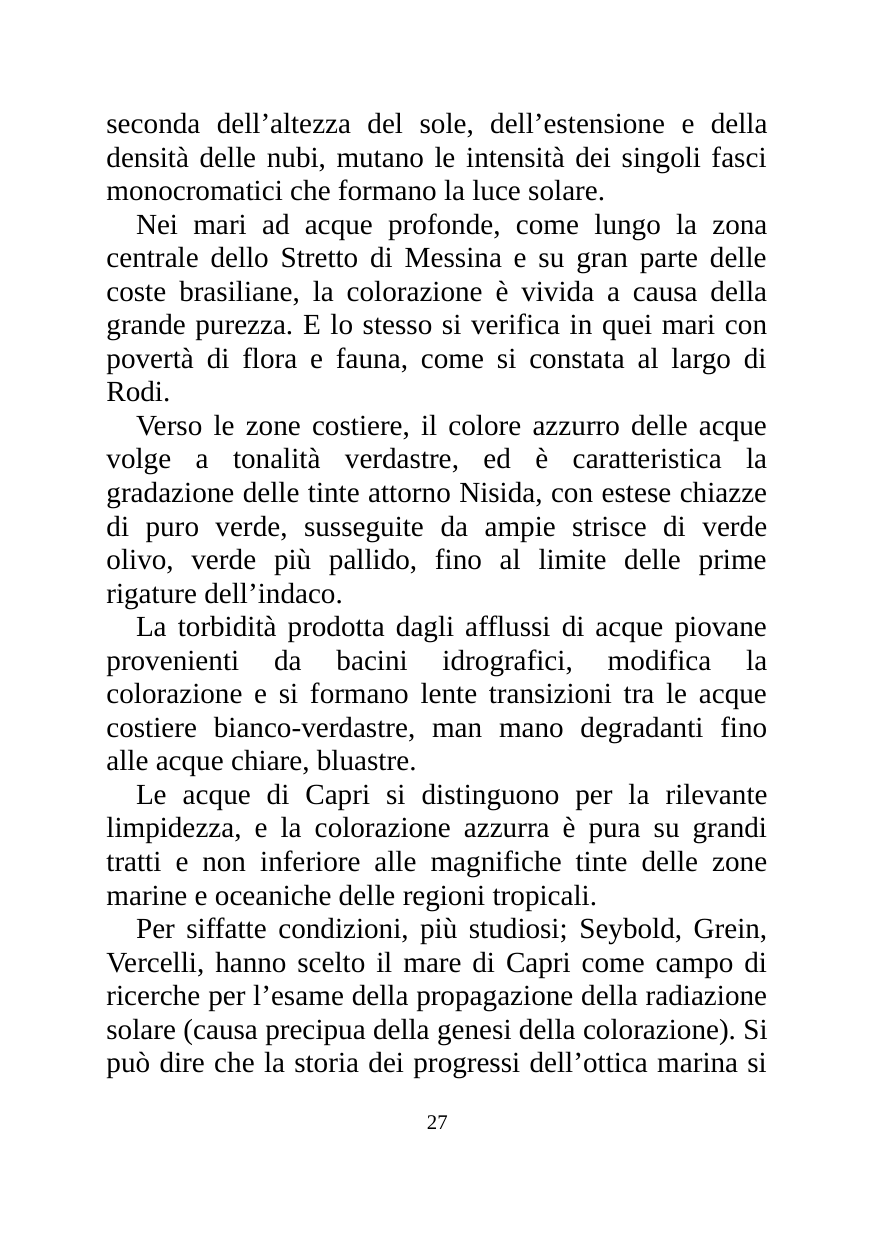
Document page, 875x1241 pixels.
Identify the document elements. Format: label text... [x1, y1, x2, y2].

text Nei mari ad acque profonde, come lungo la zona centrale dello Stretto di Messina e su gran parte delle coste brasiliane, la colorazione è vivida a causa della grande purezza. E lo stesso si verifica in quei mari con povertà di flora e fauna, come si constata al largo di Rodi. [106, 207, 768, 408]
text La torbidità prodotta dagli afflussi di acque piovane provenienti da bacini idrografici, modifica la colorazione e si formano lente transizioni tra le acque costiere bianco-verdastre, man mano degradanti fino alle acque chiare, bluastre. [106, 609, 768, 777]
text Le acque di Capri si distinguono per la rilevante limpidezza, e la colorazione azzurra è pura su grandi tratti e non inferiore alle magnifiche tinte delle zone marine e oceaniche delle regioni tropicali. [106, 777, 768, 911]
text Verso le zone costiere, il colore azzurro delle acque volge a tonalità verdastre, ed è caratteristica la gradazione delle tinte attorno Nisida, con estese chiazze di puro verde, susseguite da ampie strisce di verde olivo, verde più pallido, fino al limite delle prime rigature dell’indaco. [106, 408, 768, 609]
text seconda dell’altezza del sole, dell’estensione e della densità delle nubi, mutano le intensità dei singoli fasci monocromatici che formano la luce solare. [106, 106, 768, 207]
text Per siffatte condizioni, più studiosi; Seybold, Grein, Vercelli, hanno scelto il mare di Capri come campo di ricerche per l’esame della propagazione della radiazione solare (causa precipua della genesi della colorazione). Si può dire che la storia dei progressi dell’ottica marina si [106, 911, 768, 1079]
